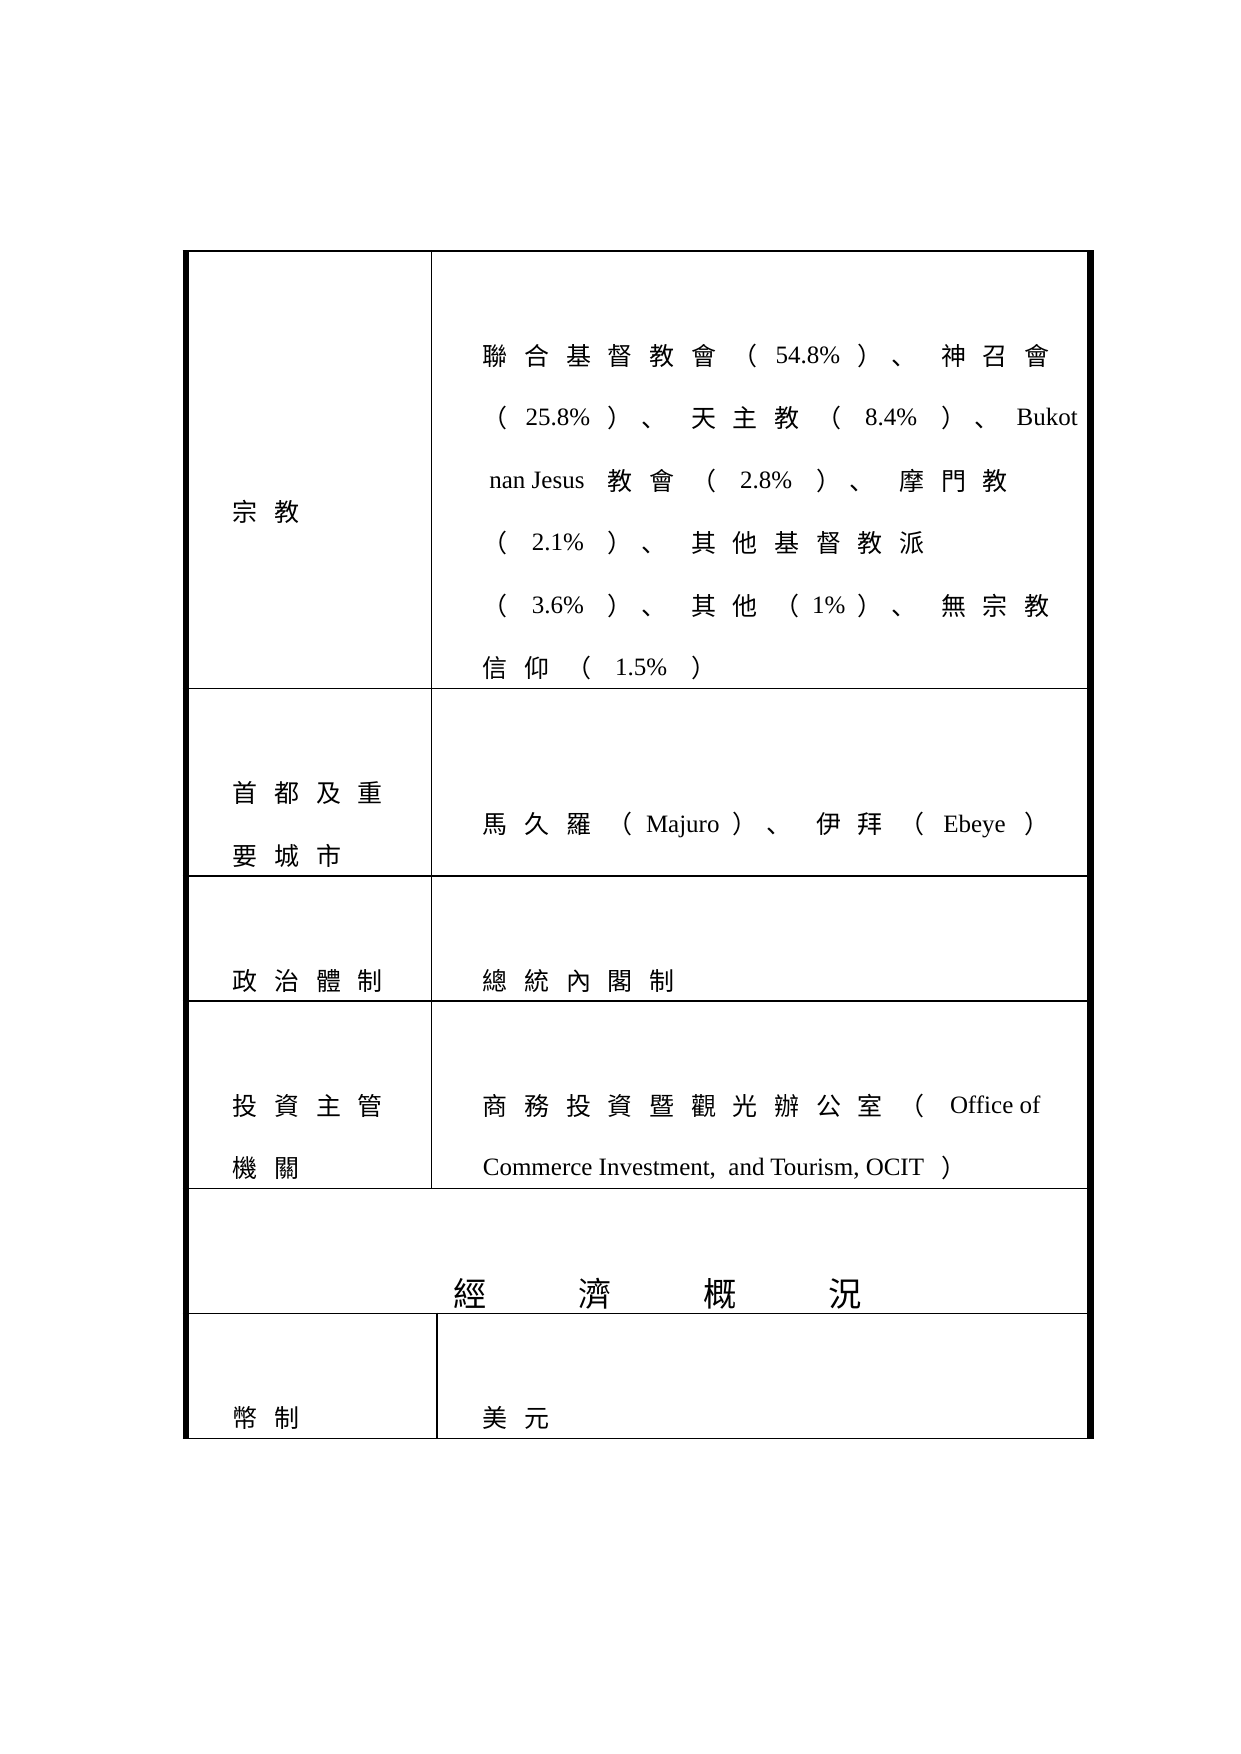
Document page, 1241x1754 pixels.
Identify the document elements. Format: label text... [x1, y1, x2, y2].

table_cell 總統內閣制 [432, 877, 1087, 1000]
table_cell 宗教 [189, 252, 431, 688]
table_cell 經 濟 概 況 [189, 1189, 1087, 1313]
table_cell 商務投資暨觀光辦公室（Office of Commerce Investment, and Tourism, OCIT） [432, 1002, 1087, 1188]
table_cell 首都及重要城市 [189, 689, 431, 875]
table_cell 政治體制 [189, 877, 431, 1000]
table_cell 投資主管機關 [189, 1002, 431, 1188]
table_cell 馬久羅（Majuro）、伊拜（Ebeye） [432, 689, 1087, 875]
table_cell 聯合基督教會（54.8%）、神召會（25.8%）、天主教（8.4%）、Bukot nan Jesus教會（2.8%）、摩門教（2.1%）、其他基督教派（3.6%）、其他（1%）、無宗教信仰（1.5%） [432, 252, 1087, 688]
table_cell 幣制 [189, 1314, 436, 1438]
table_cell 美元 [438, 1314, 1087, 1438]
